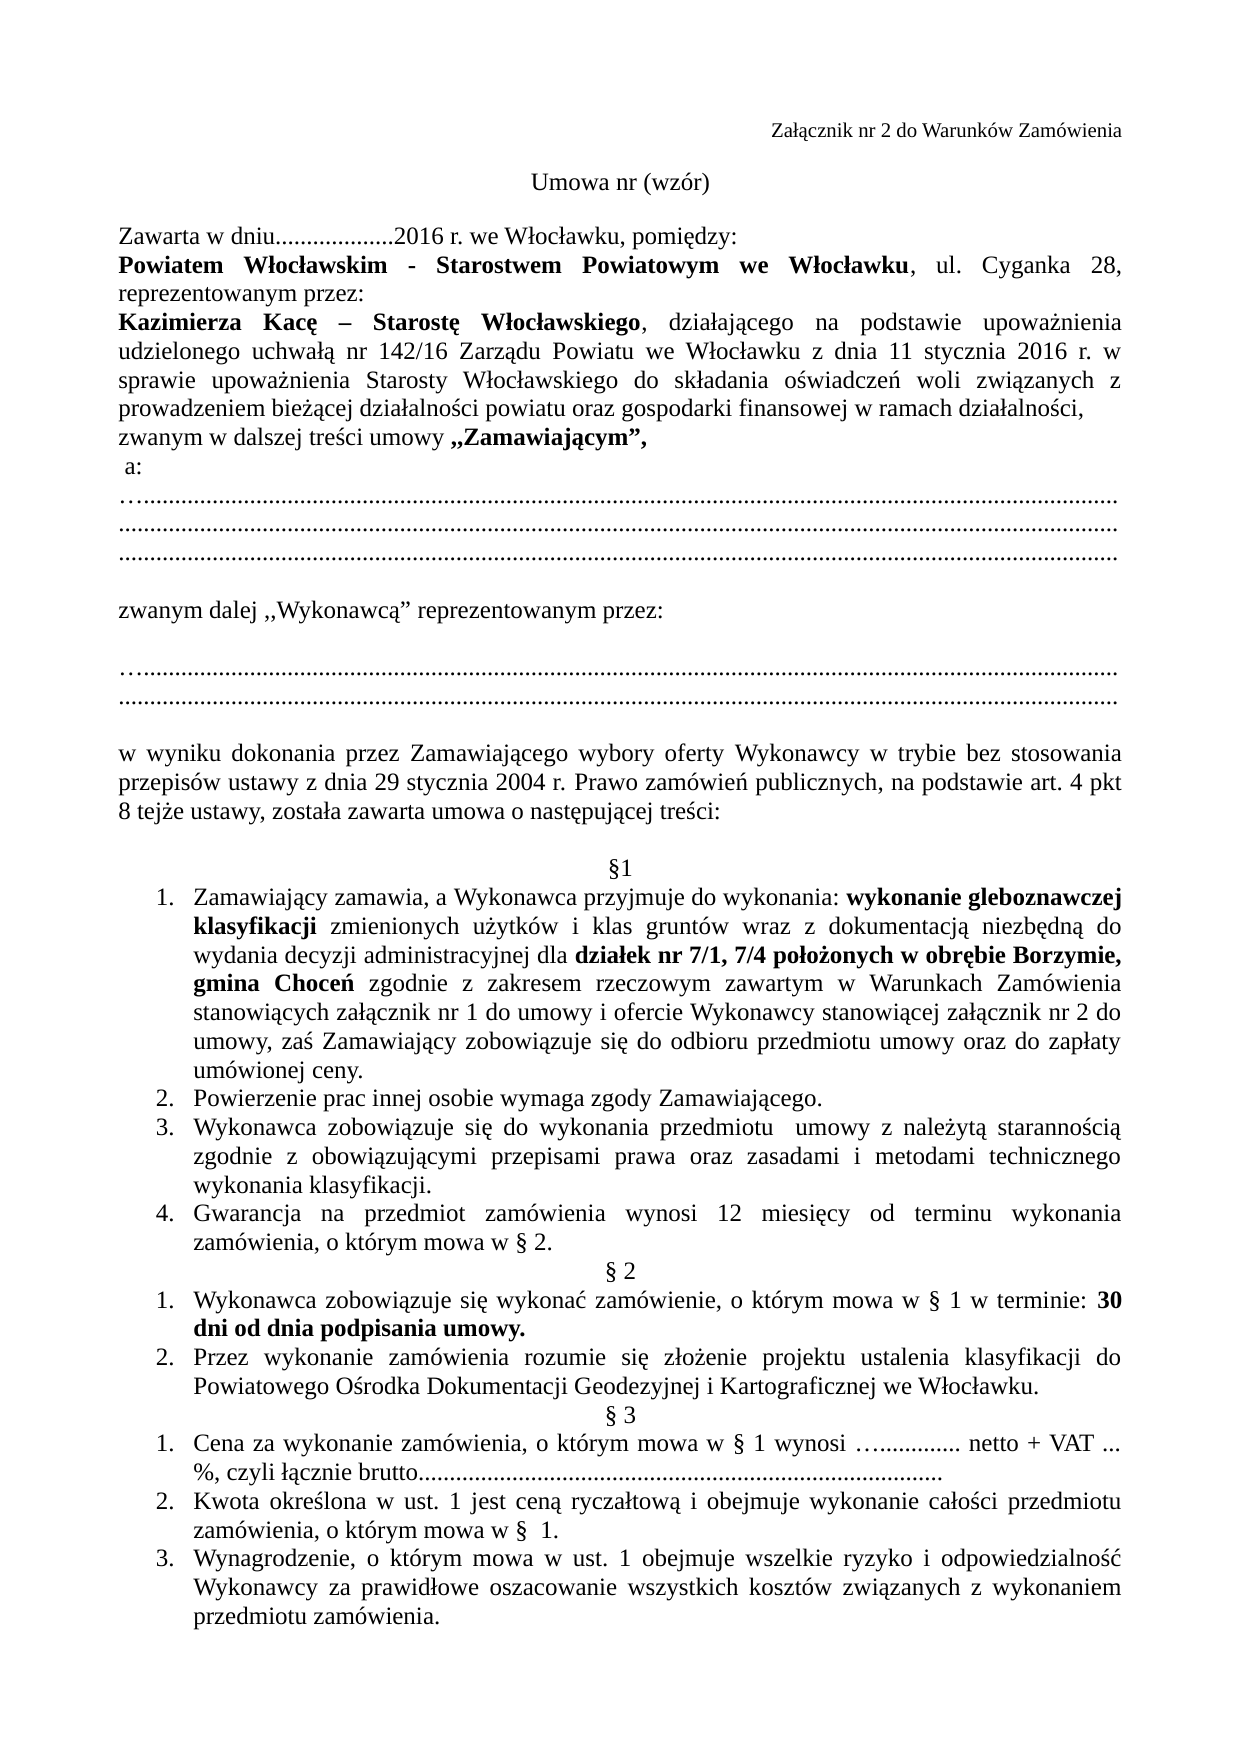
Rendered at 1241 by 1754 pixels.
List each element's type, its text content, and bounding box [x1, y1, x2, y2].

text § 2 [118, 1256, 1122, 1285]
list Gwarancja na przedmiot zamówienia wynosi 12 miesięcy od terminu wykonania zamówienia, o którym mowa w § 2. [156, 1198, 1122, 1256]
text …............................................................................................................................................................................................................................................................................................................................................................................................................................................................................................ [118, 480, 1122, 566]
text …............................................................................................................................................................................................................................................................................................................................ [118, 652, 1122, 710]
list Wykonawca zobowiązuje się do wykonania przedmiotu umowy z należytą starannością zgodnie z obowiązującymi przepisami prawa oraz zasadami i metodami technicznego wykonania klasyfikacji. [156, 1112, 1122, 1198]
text Powiatem Włocławskim - Starostwem Powiatowym we Włocławku, ul. Cyganka 28, reprezentowanym przez: [118, 250, 1122, 307]
text a: [118, 451, 1122, 480]
text Umowa nr (wzór) [118, 167, 1122, 196]
text Załącznik nr 2 do Warunków Zamówienia [118, 118, 1122, 142]
list Cena za wykonanie zamówienia, o którym mowa w § 1 wynosi …............. netto + VAT ... %, czyli łącznie brutto.................................................................................... [156, 1428, 1122, 1486]
text zwanym w dalszej treści umowy ,,Zamawiającym”, [118, 422, 1122, 451]
list Kwota określona w ust. 1 jest ceną ryczałtową i obejmuje wykonanie całości przedmiotu zamówienia, o którym mowa w § 1. [156, 1486, 1122, 1543]
text § 3 [118, 1400, 1122, 1428]
list Wynagrodzenie, o którym mowa w ust. 1 obejmuje wszelkie ryzyko i odpowiedzialność Wykonawcy za prawidłowe oszacowanie wszystkich kosztów związanych z wykonaniem przedmiotu zamówienia. [156, 1543, 1122, 1630]
list Wykonawca zobowiązuje się wykonać zamówienie, o którym mowa w § 1 w terminie: 30 dni od dnia podpisania umowy. [156, 1285, 1122, 1342]
text Zawarta w dniu...................2016 r. we Włocławku, pomiędzy: [118, 221, 1122, 250]
text zwanym dalej ,,Wykonawcą” reprezentowanym przez: [118, 595, 1122, 623]
text Kazimierza Kacę – Starostę Włocławskiego, działającego na podstawie upoważnienia udzielonego uchwałą nr 142/16 Zarządu Powiatu we Włocławku z dnia 11 stycznia 2016 r. w sprawie upoważnienia Starosty Włocławskiego do składania oświadczeń woli związanych z prowadzeniem bieżącej działalności powiatu oraz gospodarki finansowej w ramach działalności, [118, 307, 1122, 422]
text §1 [118, 853, 1122, 882]
text w wyniku dokonania przez Zamawiającego wybory oferty Wykonawcy w trybie bez stosowania przepisów ustawy z dnia 29 stycznia 2004 r. Prawo zamówień publicznych, na podstawie art. 4 pkt 8 tejże ustawy, została zawarta umowa o następującej treści: [118, 738, 1122, 825]
list Zamawiający zamawia, a Wykonawca przyjmuje do wykonania: wykonanie gleboznawczej klasyfikacji zmienionych użytków i klas gruntów wraz z dokumentacją niezbędną do wydania decyzji administracyjnej dla działek nr 7/1, 7/4 położonych w obrębie Borzymie, gmina Choceń zgodnie z zakresem rzeczowym zawartym w Warunkach Zamówienia stanowiących załącznik nr 1 do umowy i ofercie Wykonawcy stanowiącej załącznik nr 2 do umowy, zaś Zamawiający zobowiązuje się do odbioru przedmiotu umowy oraz do zapłaty umówionej ceny. [156, 882, 1122, 1083]
list Przez wykonanie zamówienia rozumie się złożenie projektu ustalenia klasyfikacji do Powiatowego Ośrodka Dokumentacji Geodezyjnej i Kartograficznej we Włocławku. [156, 1342, 1122, 1400]
list Powierzenie prac innej osobie wymaga zgody Zamawiającego. [156, 1083, 1122, 1112]
